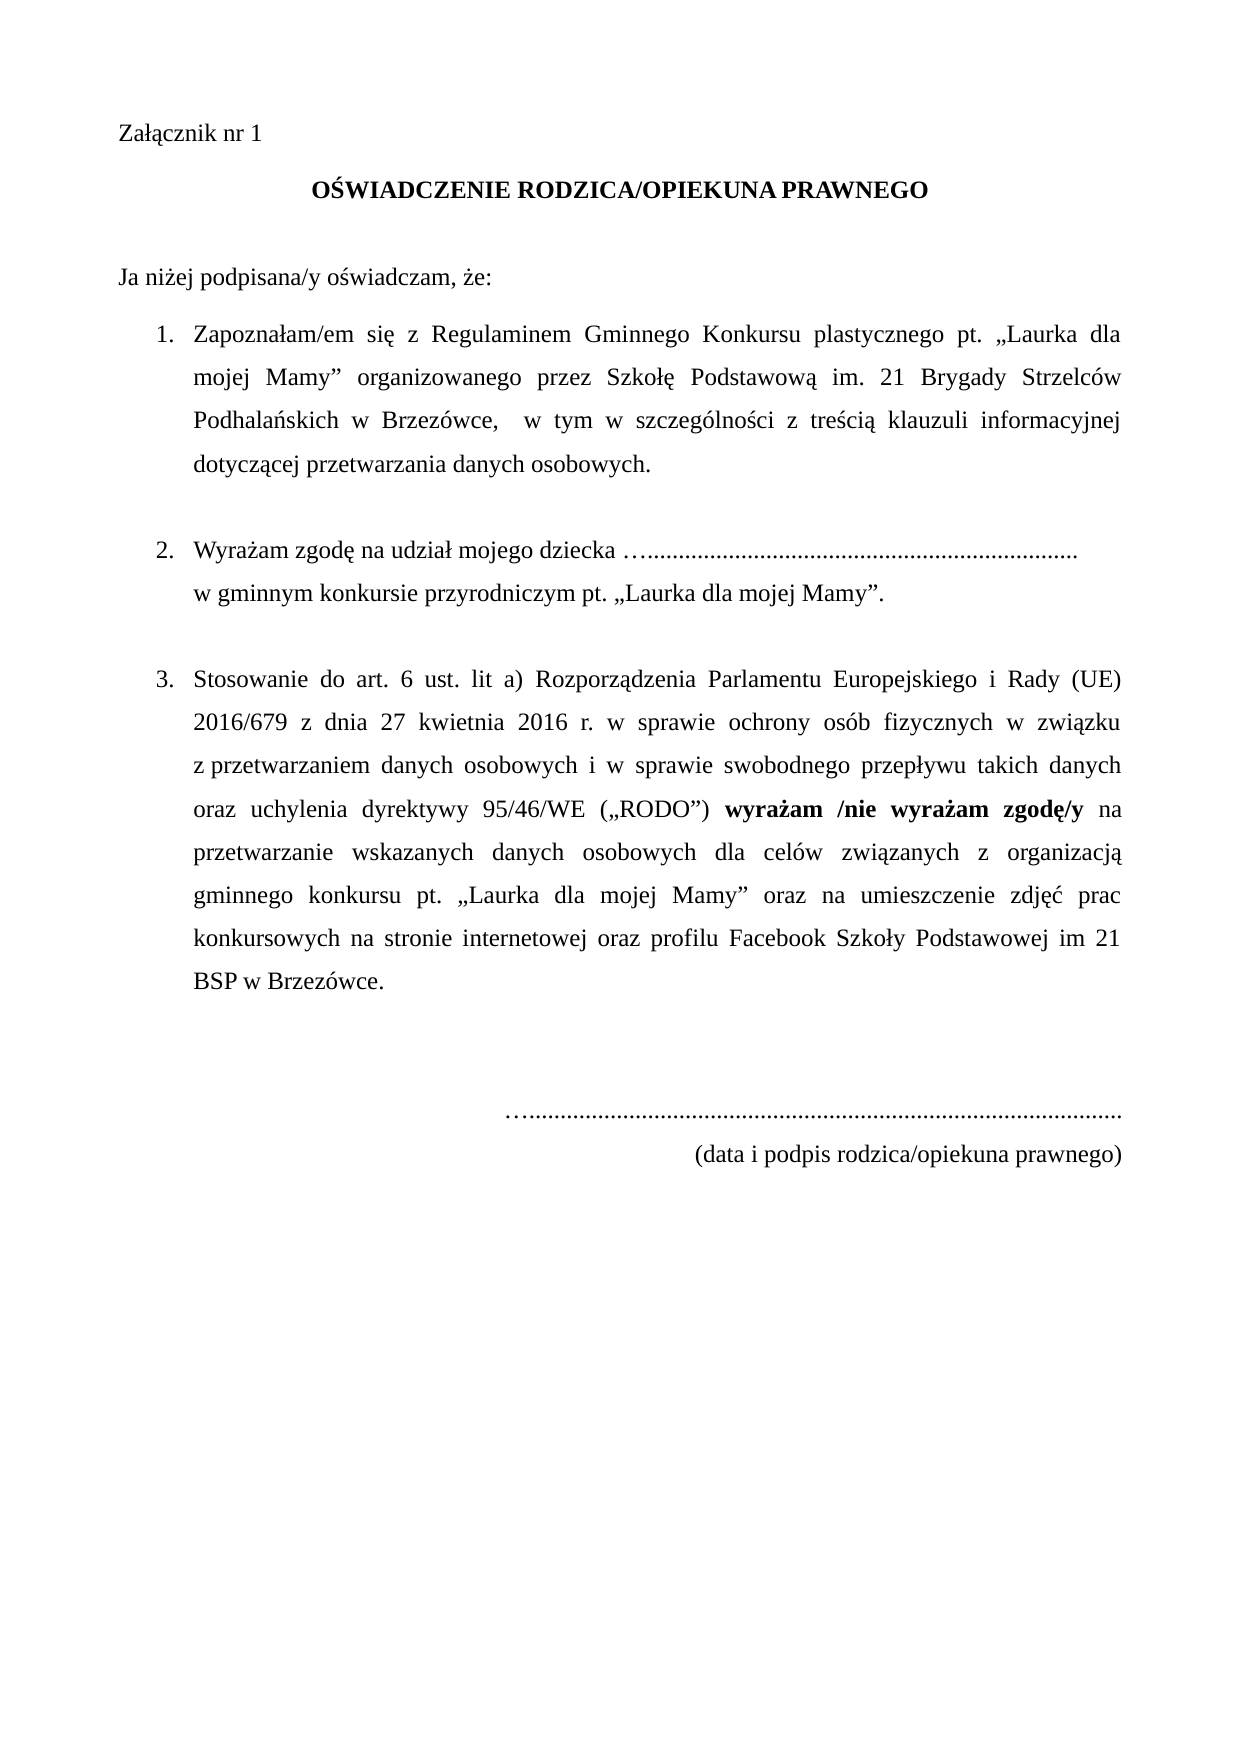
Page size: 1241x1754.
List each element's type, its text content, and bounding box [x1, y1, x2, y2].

text Ja niżej podpisana/y oświadczam, że: [118, 262, 1122, 291]
text (data i podpis rodzica/opiekuna prawnego) [118, 1139, 1122, 1167]
text Załącznik nr 1 [118, 118, 1122, 147]
list w gminnym konkursie przyrodniczym pt. „Laurka dla mojej Mamy”. [156, 578, 1122, 607]
list Stosowanie do art. 6 ust. lit a) Rozporządzenia Parlamentu Europejskiego i Rady (UE) 2016/679 z dnia 27 kwietnia 2016 r. w sprawie ochrony osób fizycznych w związku z przetwarzaniem danych osobowych i w sprawie swobodnego przepływu takich danych oraz uchylenia dyrektywy 95/46/WE („RODO”) wyrażam /nie wyrażam zgodę/y na przetwarzanie wskazanych danych osobowych dla celów związanych z organizacją gminnego konkursu pt. „Laurka dla mojej Mamy” oraz na umieszczenie zdjęć prac konkursowych na stronie internetowej oraz profilu Facebook Szkoły Podstawowej im 21 BSP w Brzezówce. [156, 664, 1122, 995]
list Zapoznałam/em się z Regulaminem Gminnego Konkursu plastycznego pt. „Laurka dla mojej Mamy” organizowanego przez Szkołę Podstawową im. 21 Brygady Strzelców Podhalańskich w Brzezówce, w tym w szczególności z treścią klauzuli informacyjnej dotyczącej przetwarzania danych osobowych. [156, 319, 1122, 477]
list Wyrażam zgodę na udział mojego dziecka …..................................................................... [156, 535, 1122, 564]
text …............................................................................................... [118, 1096, 1122, 1124]
text OŚWIADCZENIE RODZICA/OPIEKUNA PRAWNEGO [118, 176, 1122, 204]
